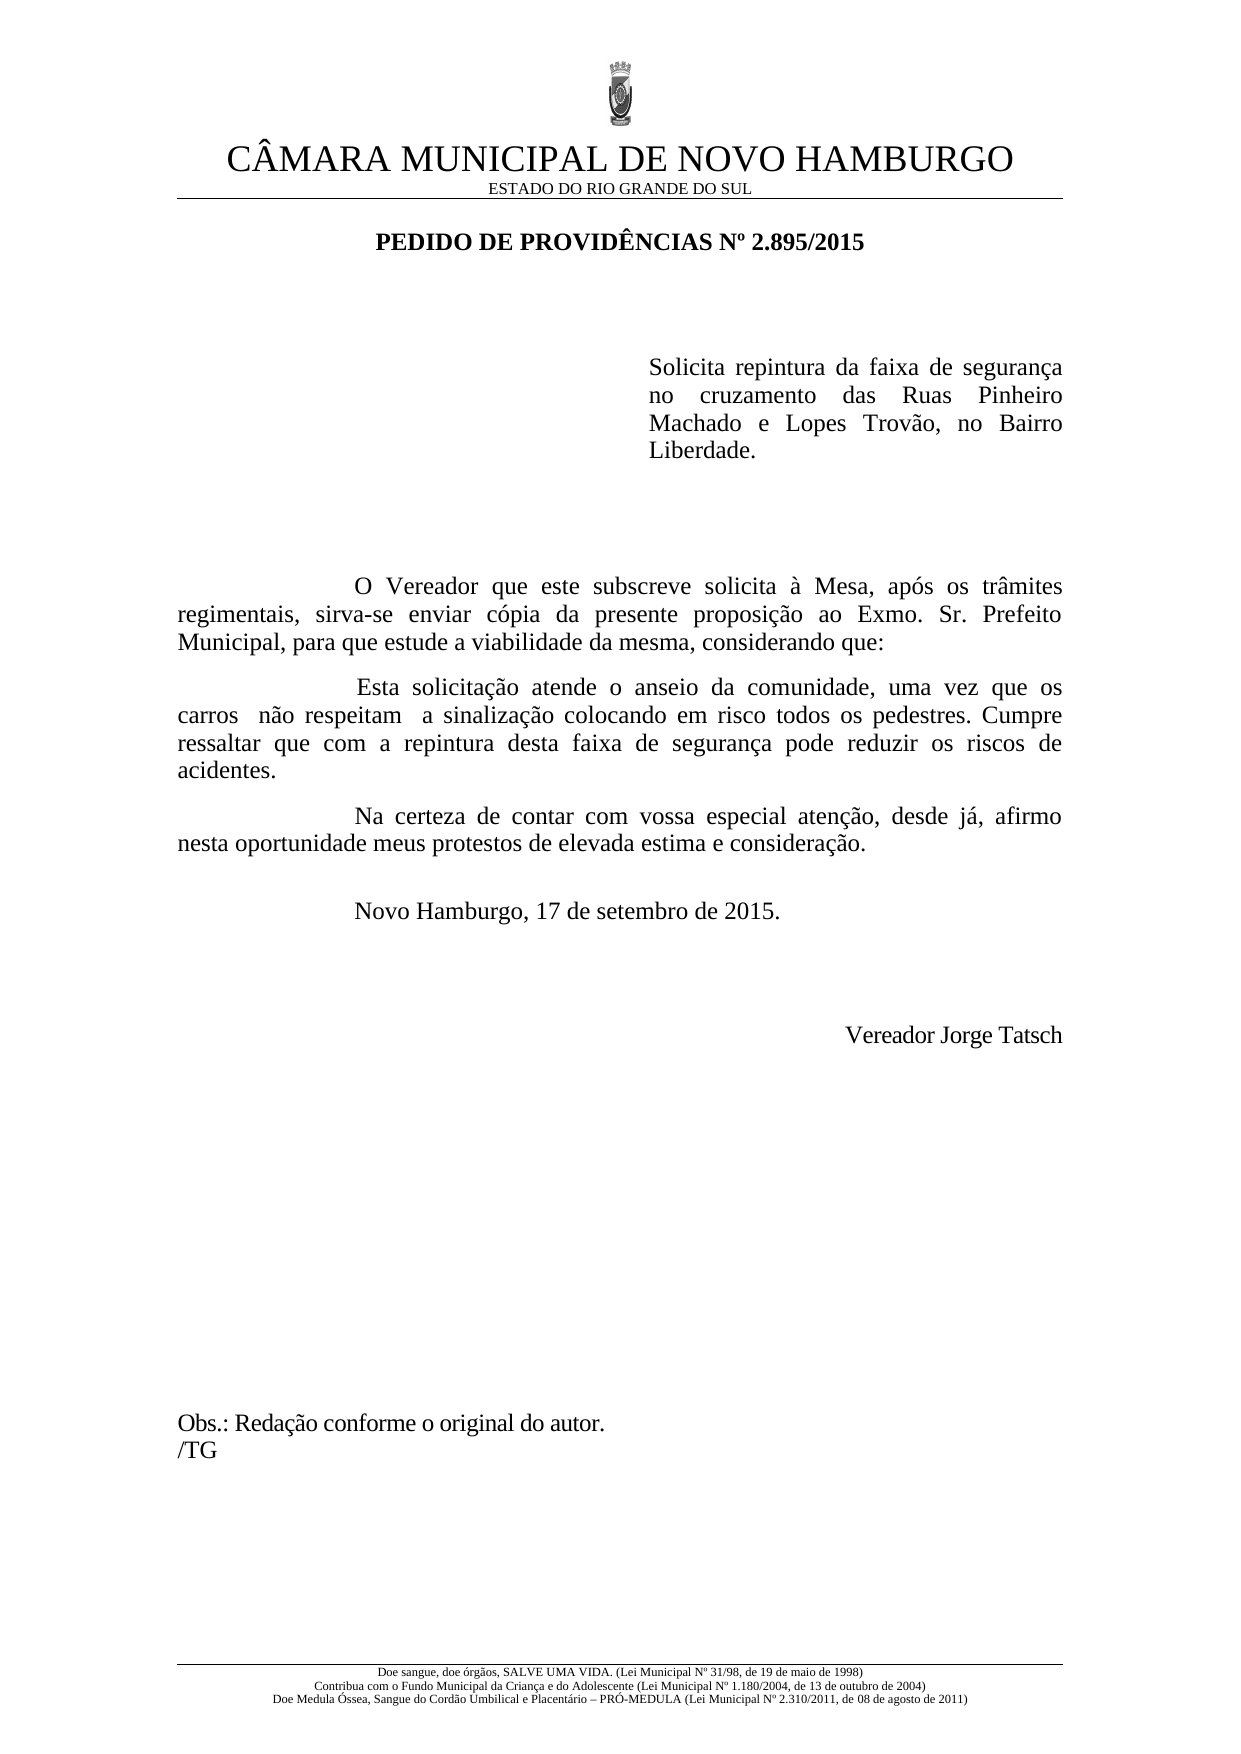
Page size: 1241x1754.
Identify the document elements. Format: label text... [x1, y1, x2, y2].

text /TG [177, 1436, 1063, 1464]
text Na certeza de contar com vossa especial atenção, desde já, afirmo nesta oportunidade meus protestos de elevada estima e consideração. [177, 802, 1063, 857]
text Esta solicitação atende o anseio da comunidade, uma vez que os carros não respeitam a sinalização colocando em risco todos os pedestres. Cumpre ressaltar que com a repintura desta faixa de segurança pode reduzir os riscos de acidentes. [177, 673, 1063, 784]
text Vereador Jorge Tatsch [177, 1021, 1063, 1048]
text Obs.: Redação conforme o original do autor. [177, 1409, 1063, 1436]
text Solicita repintura da faixa de segurança no cruzamento das Ruas Pinheiro Machado e Lopes Trovão, no Bairro Liberdade. [649, 353, 1063, 464]
text Novo Hamburgo, 17 de setembro de 2015. [177, 897, 1063, 925]
text PEDIDO DE PROVIDÊNCIAS Nº 2.895/2015 [177, 228, 1063, 256]
text O Vereador que este subscreve solicita à Mesa, após os trâmites regimentais, sirva-se enviar cópia da presente proposição ao Exmo. Sr. Prefeito Municipal, para que estude a viabilidade da mesma, considerando que: [177, 572, 1063, 656]
